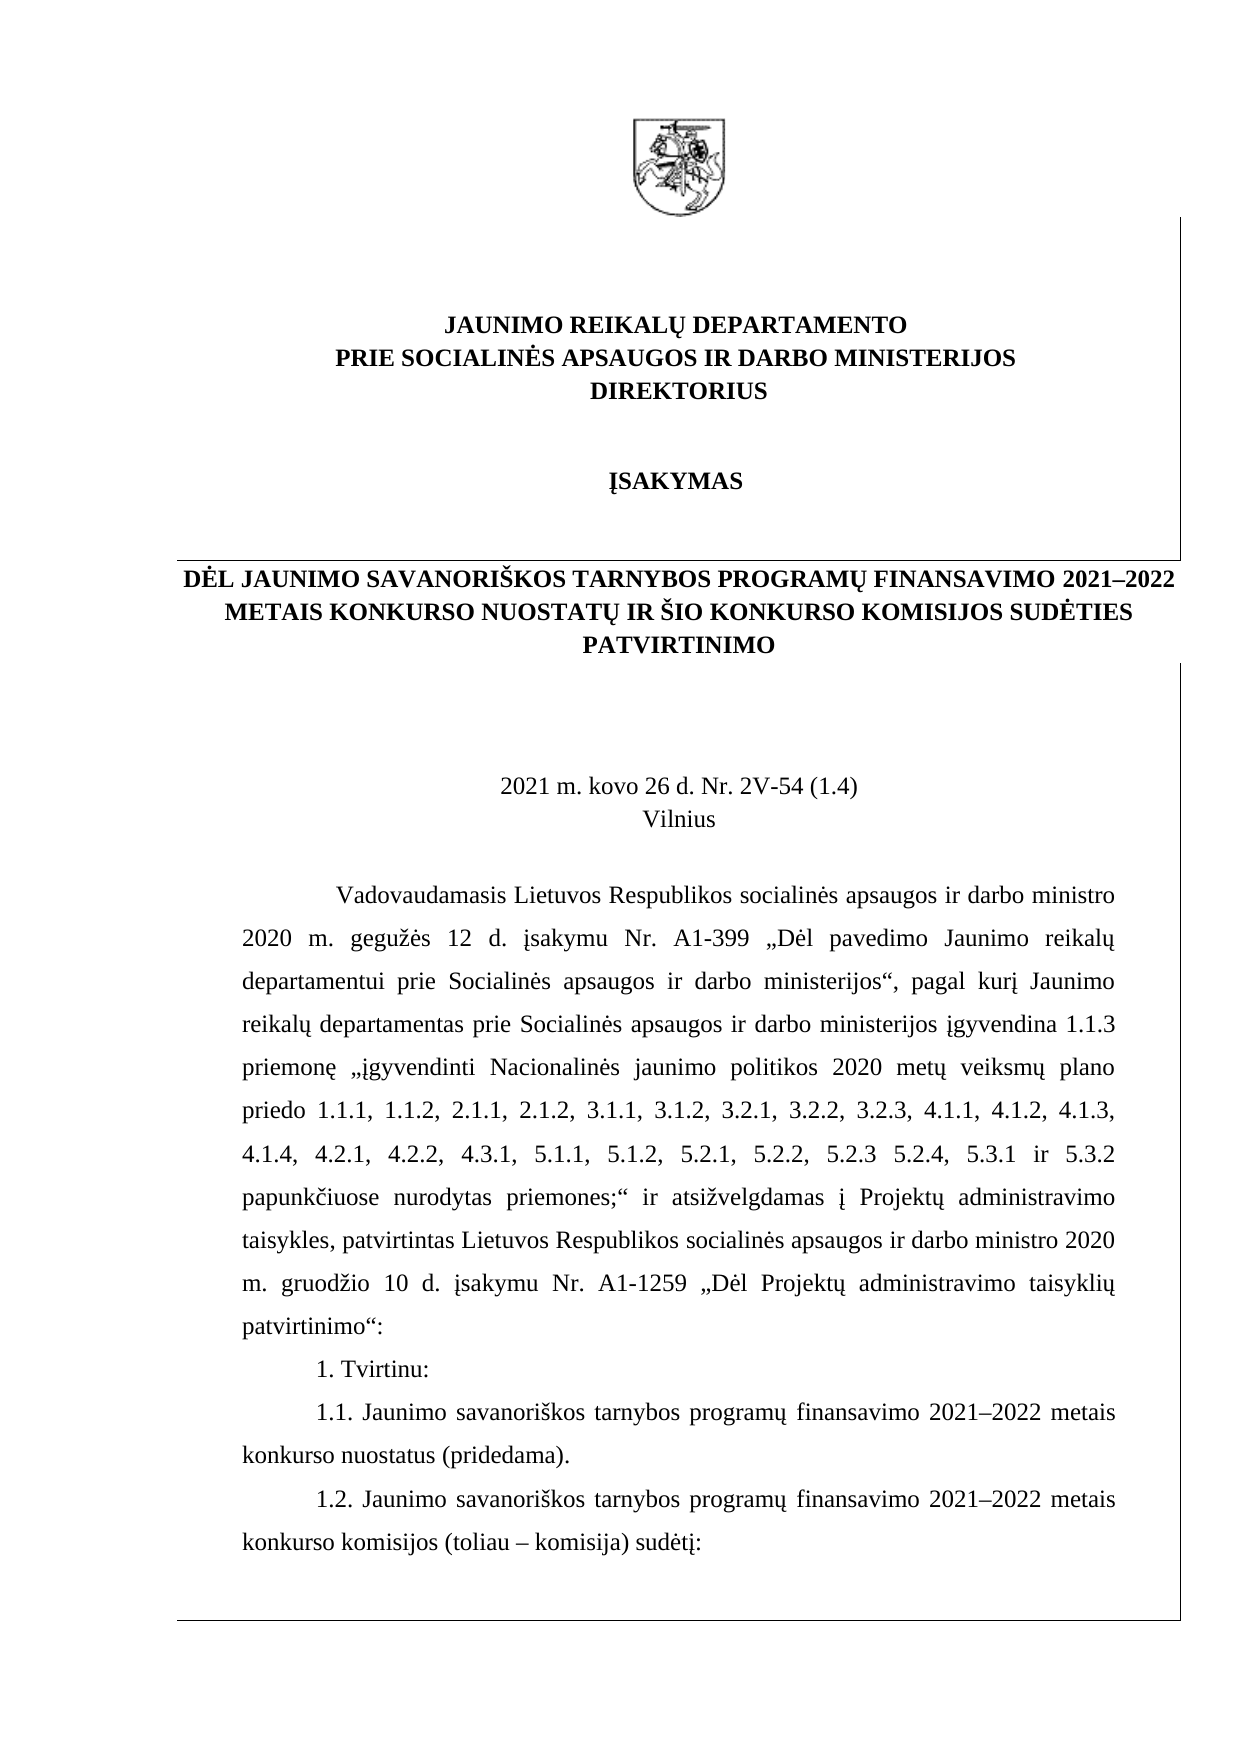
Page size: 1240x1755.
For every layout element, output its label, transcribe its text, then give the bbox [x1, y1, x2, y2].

text 2021 m. kovo 26 d. Nr. 2V-54 (1.4) [177, 706, 1181, 739]
text 1.1. Jaunimo savanoriškos tarnybos programų finansavimo 2021–2022 metais konkurso nuostatus (pridedama). [177, 1333, 1181, 1419]
text DĖL JAUNIMO SAVANORIŠKOS TARNYBOS PROGRAMŲ FINANSAVIMO 2021–2022 METAIS KONKURSO NUOSTATŲ IR ŠIO KONKURSO KOMISIJOS SUDĖTIES PATVIRTINIMO [177, 564, 1181, 659]
text 1. Tvirtinu: [177, 1290, 1181, 1333]
text Vilnius [177, 739, 1181, 815]
text PRIE SOCIALINĖS APSAUGOS IR DARBO MINISTERIJOS [177, 278, 1181, 311]
text 1.2. Jaunimo savanoriškos tarnybos programų finansavimo 2021–2022 metais konkurso komisijos (toliau – komisija) sudėtį: [177, 1419, 1181, 1620]
text JAUNIMO REIKALŲ DEPARTAMENTO [177, 245, 1181, 278]
text DIREKTORIUS [177, 311, 1181, 405]
text Vadovaudamasis Lietuvos Respublikos socialinės apsaugos ir darbo ministro 2020 m. gegužės 12 d. įsakymu Nr. A1-399 „Dėl pavedimo Jaunimo reikalų departamentui prie Socialinės apsaugos ir darbo ministerijos“, pagal kurį Jaunimo reikalų departamentas prie Socialinės apsaugos ir darbo ministerijos įgyvendina 1.1.3 priemonę „įgyvendinti Nacionalinės jaunimo politikos 2020 metų veiksmų plano priedo 1.1.1, 1.1.2, 2.1.1, 2.1.2, 3.1.1, 3.1.2, 3.2.1, 3.2.2, 3.2.3, 4.1.1, 4.1.2, 4.1.3, 4.1.4, 4.2.1, 4.2.2, 4.3.1, 5.1.1, 5.1.2, 5.2.1, 5.2.2, 5.2.3 5.2.4, 5.3.1 ir 5.3.2 papunkčiuose nurodytas priemones;“ ir atsižvelgdamas į Projektų administravimo taisykles, patvirtintas Lietuvos Respublikos socialinės apsaugos ir darbo ministro 2020 m. gruodžio 10 d. įsakymu Nr. A1-1259 „Dėl Projektų administravimo taisyklių patvirtinimo“: [177, 815, 1181, 1290]
text ĮSAKYMAS [177, 466, 1180, 560]
